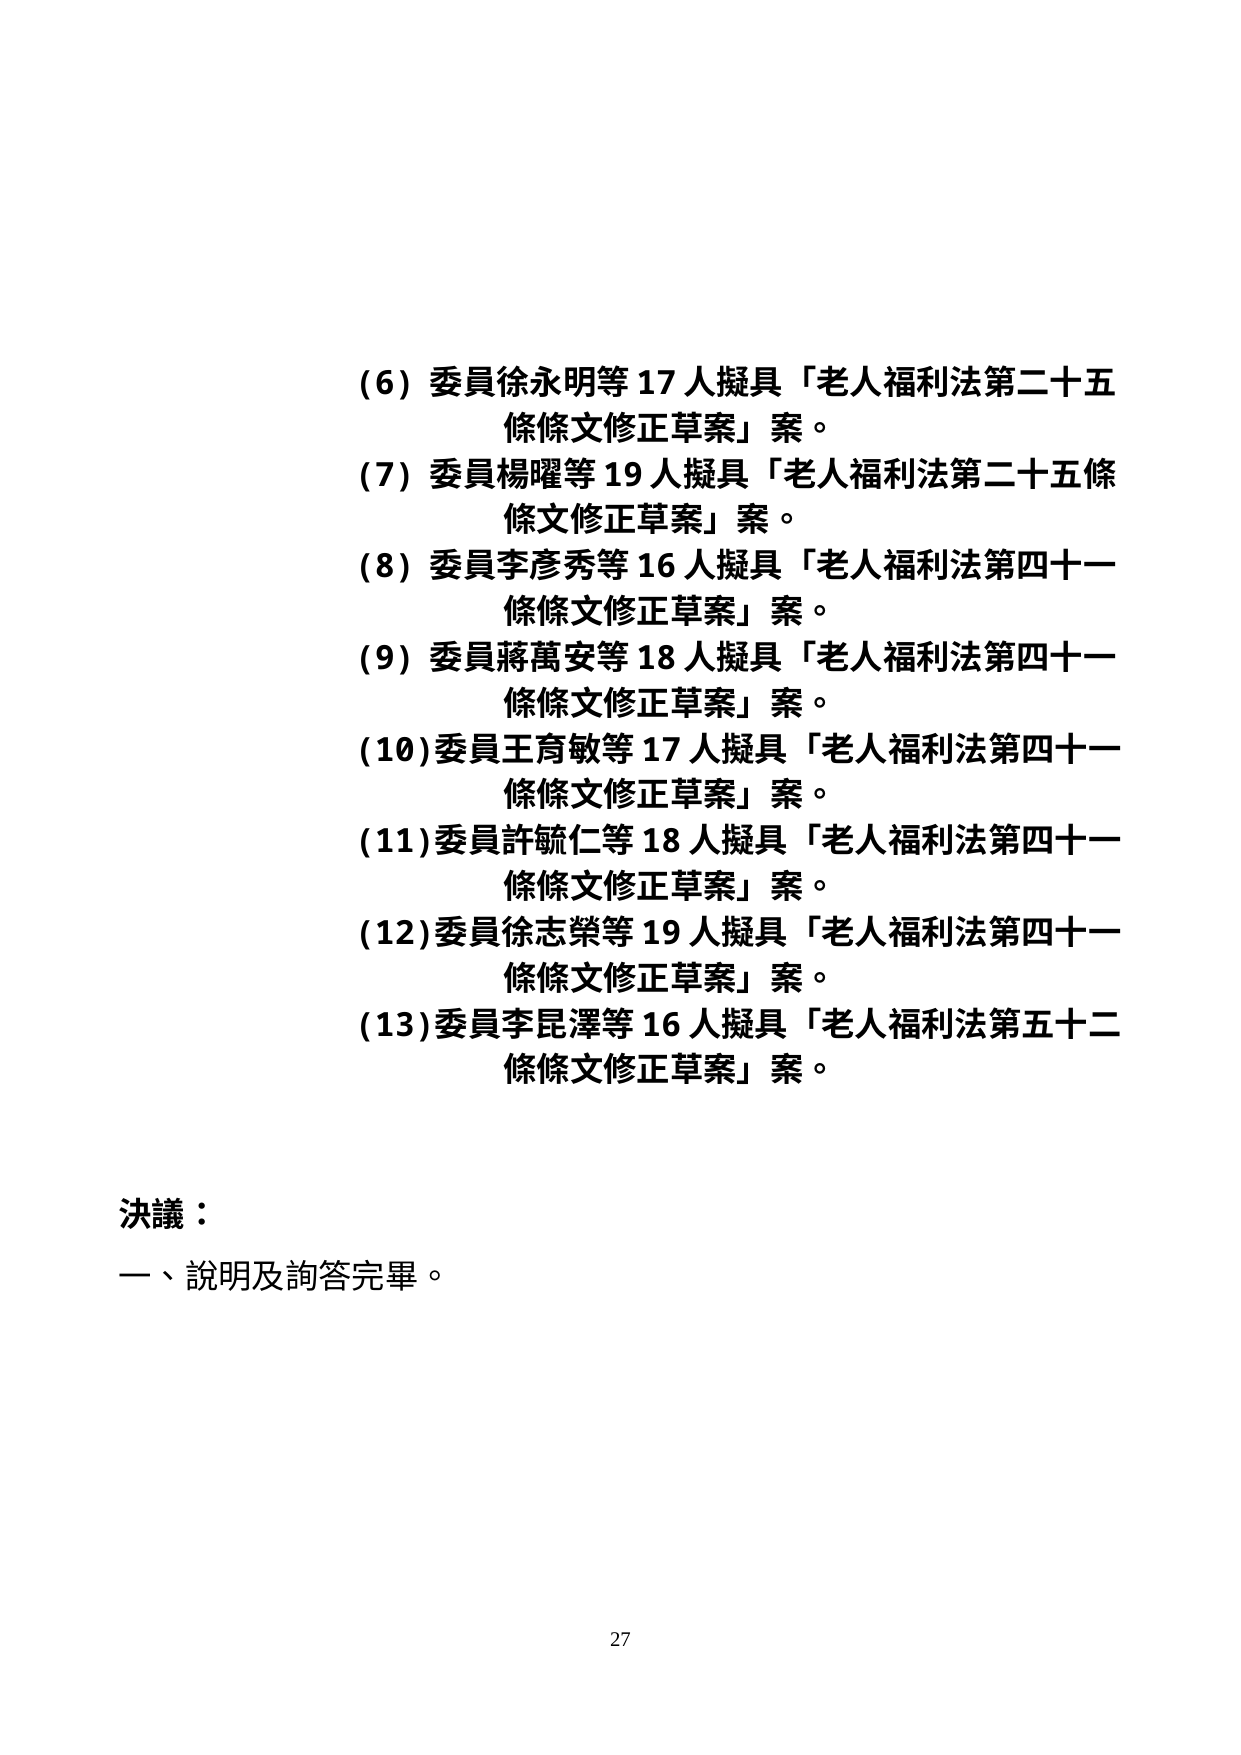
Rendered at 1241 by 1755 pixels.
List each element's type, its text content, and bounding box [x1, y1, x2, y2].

text 一、說明及詢答完畢。 [118, 1233, 1122, 1295]
list 委員徐志榮等19人擬具「老人福利法第四十一條條文修正草案」案。 [354, 908, 1122, 999]
list 委員王育敏等17人擬具「老人福利法第四十一條條文修正草案」案。 [354, 724, 1122, 816]
text 決議： [118, 1170, 1122, 1233]
list 委員徐永明等17人擬具「老人福利法第二十五條條文修正草案」案。 [354, 358, 1122, 449]
list 委員蔣萬安等18人擬具「老人福利法第四十一條條文修正草案」案。 [354, 633, 1122, 724]
list 委員李彥秀等16人擬具「老人福利法第四十一條條文修正草案」案。 [354, 541, 1122, 633]
list 委員許毓仁等18人擬具「老人福利法第四十一條條文修正草案」案。 [354, 816, 1122, 908]
list 委員李昆澤等16人擬具「老人福利法第五十二條條文修正草案」案。 [354, 999, 1122, 1091]
list 委員楊曜等19人擬具「老人福利法第二十五條條文修正草案」案。 [354, 449, 1122, 541]
